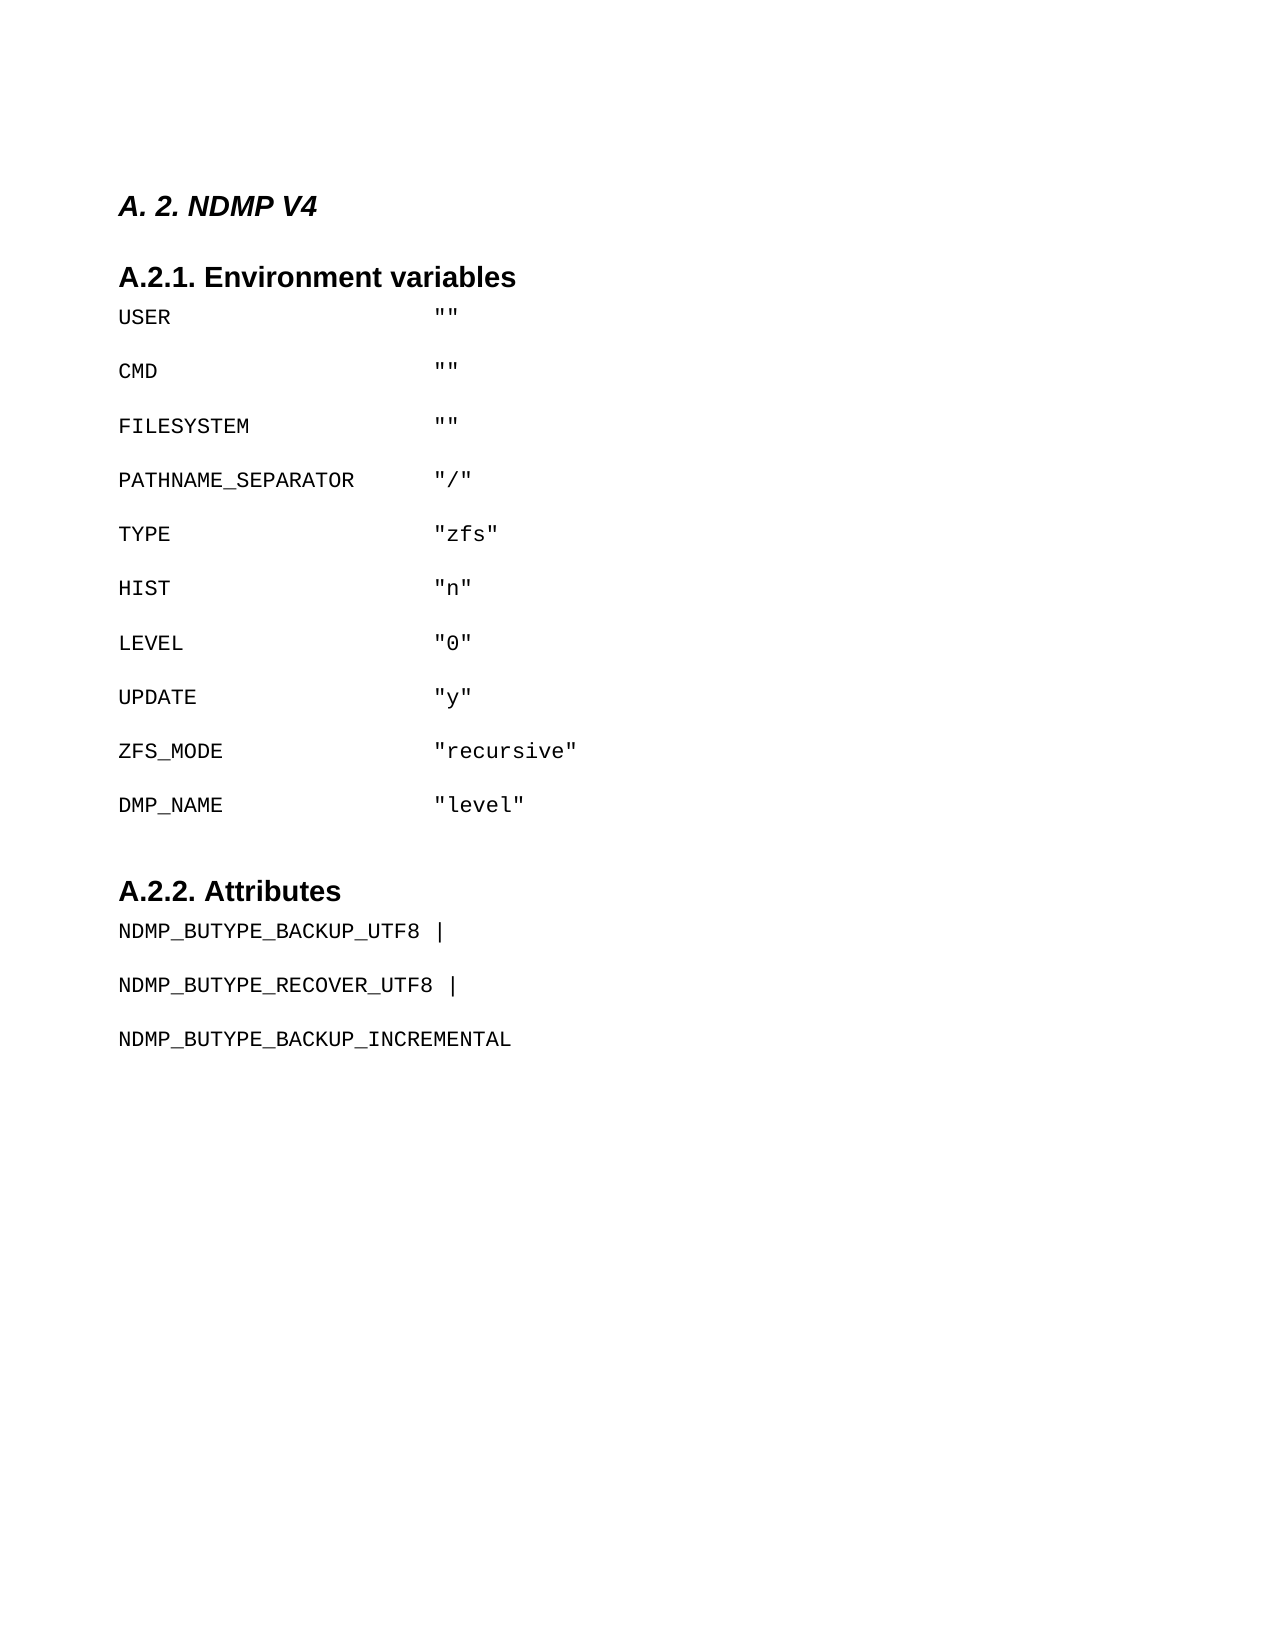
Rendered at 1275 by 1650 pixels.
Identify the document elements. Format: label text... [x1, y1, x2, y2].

subtitle A.2.2. Attributes [118, 874, 1157, 907]
text NDMP_BUTYPE_BACKUP_UTF8 | [118, 920, 1157, 945]
subtitle A.2.1. Environment variables [118, 260, 1157, 294]
text HIST "n" [118, 578, 1157, 602]
text NDMP_BUTYPE_BACKUP_INCREMENTAL [118, 1028, 1157, 1053]
subtitle A. 2. NDMP V4 [118, 189, 1157, 223]
text USER "" [118, 306, 1157, 331]
text FILESYSTEM "" [118, 415, 1157, 439]
text LEVEL "0" [118, 632, 1157, 657]
text TYPE "zfs" [118, 523, 1157, 548]
text UPDATE "y" [118, 686, 1157, 711]
text PATHNAME_SEPARATOR "/" [118, 469, 1157, 494]
text ZFS_MODE "recursive" [118, 740, 1157, 765]
text DMP_NAME "level" [118, 795, 1157, 819]
text NDMP_BUTYPE_RECOVER_UTF8 | [118, 974, 1157, 999]
text CMD "" [118, 361, 1157, 385]
